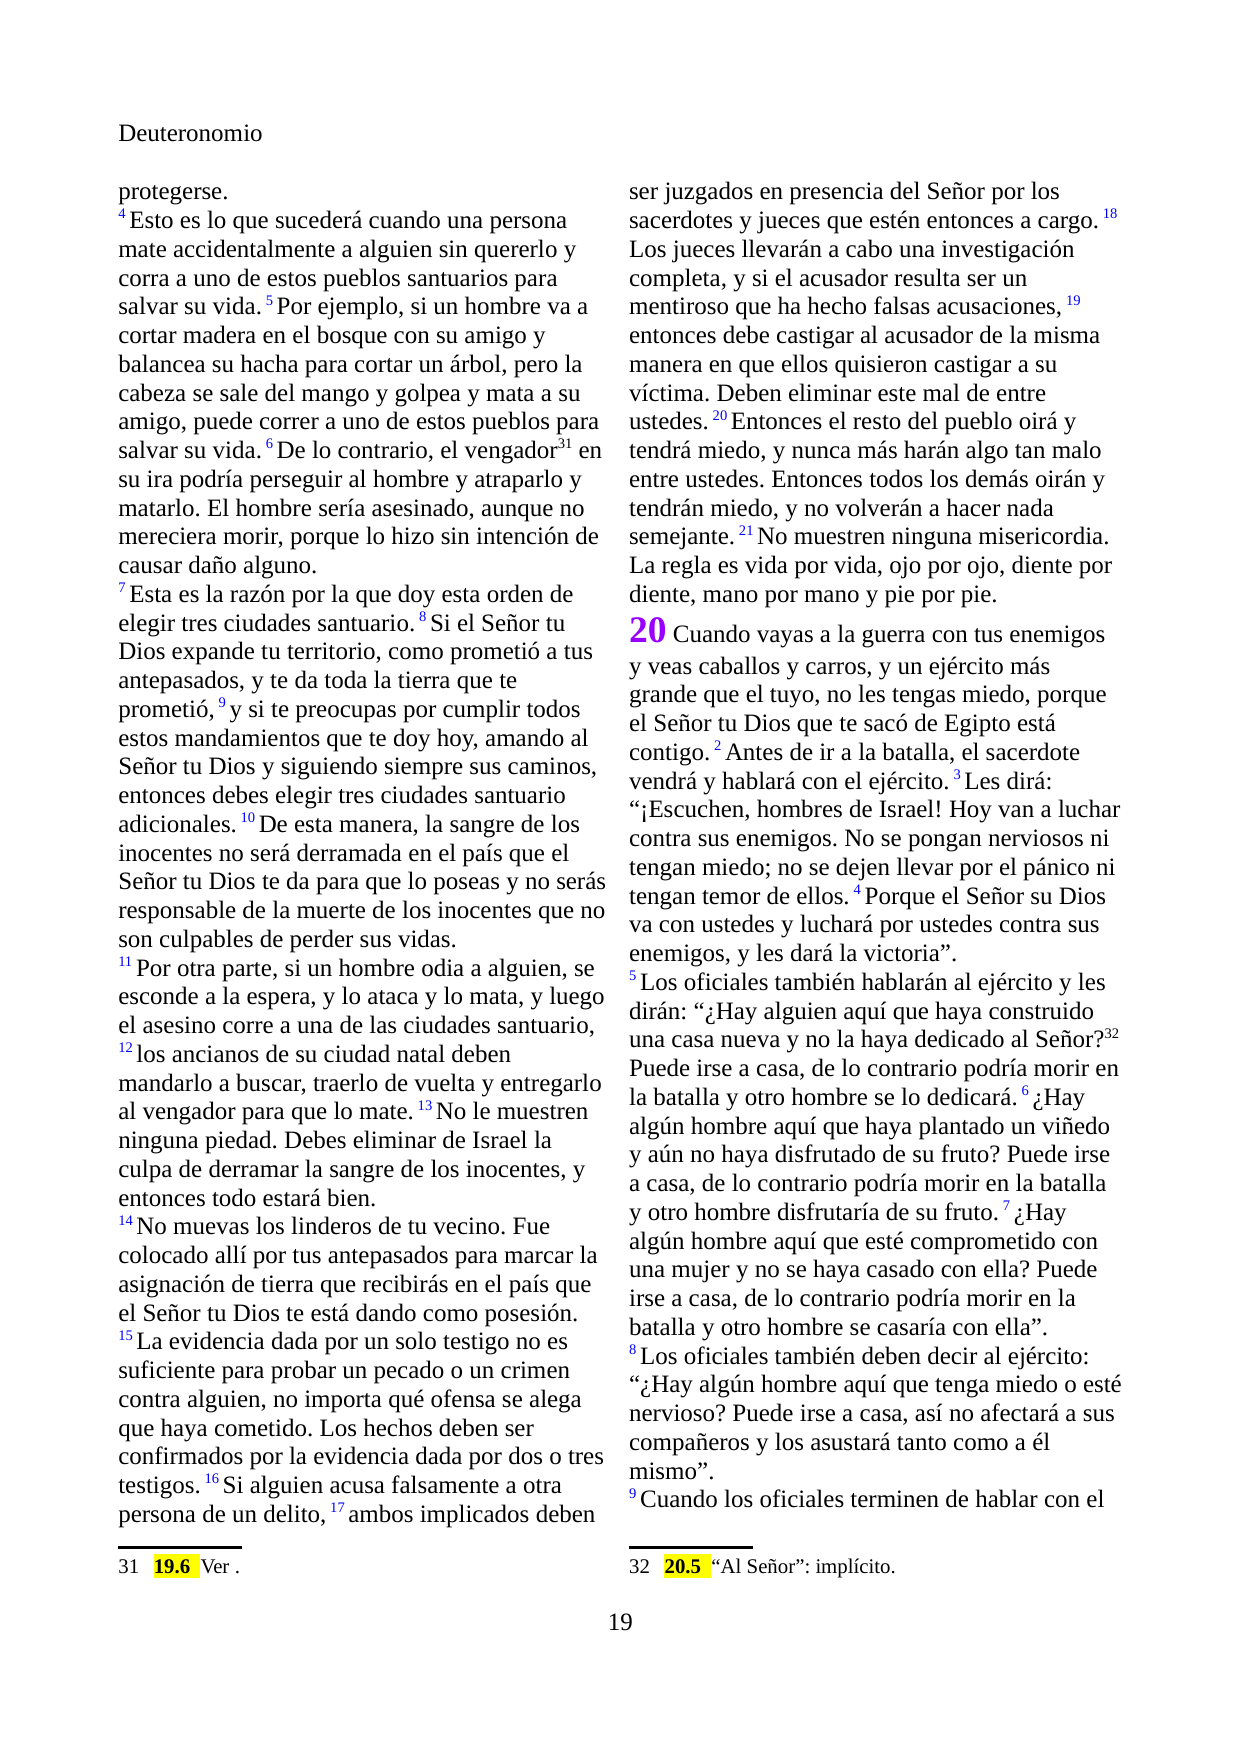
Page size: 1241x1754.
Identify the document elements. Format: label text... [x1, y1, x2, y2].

text 11 Por otra parte, si un hombre odia a alguien, se esconde a la espera, y lo ataca y lo mata, y luego el asesino corre a una de las ciudades santuario, 12 los ancianos de su ciudad natal deben mandarlo a buscar, traerlo de vuelta y entregarlo al vengador para que lo mate. 13 No le muestren ninguna piedad. Debes eliminar de Israel la culpa de derramar la sangre de los inocentes, y entonces todo estará bien. [118, 953, 611, 1211]
text 20.5 “Al Señor”: implícito. [629, 1553, 1122, 1578]
text 5 Los oficiales también hablarán al ejército y les dirán: “¿Hay alguien aquí que haya construido una casa nueva y no la haya dedicado al Señor? Puede irse a casa, de lo contrario podría morir en la batalla y otro hombre se lo dedicará. 6 ¿Hay algún hombre aquí que haya plantado un viñedo y aún no haya disfrutado de su fruto? Puede irse a casa, de lo contrario podría morir en la batalla y otro hombre disfrutaría de su fruto. 7 ¿Hay algún hombre aquí que esté comprometido con una mujer y no se haya casado con ella? Puede irse a casa, de lo contrario podría morir en la batalla y otro hombre se casaría con ella”. [629, 967, 1122, 1341]
text protegerse. [118, 176, 611, 205]
text 20 Cuando vayas a la guerra con tus enemigos y veas caballos y carros, y un ejército más grande que el tuyo, no les tengas miedo, porque el Señor tu Dios que te sacó de Egipto está contigo. 2 Antes de ir a la batalla, el sacerdote vendrá y hablará con el ejército. 3 Les dirá: “¡Escuchen, hombres de Israel! Hoy van a luchar contra sus enemigos. No se pongan nerviosos ni tengan miedo; no se dejen llevar por el pánico ni tengan temor de ellos. 4 Porque el Señor su Dios va con ustedes y luchará por ustedes contra sus enemigos, y les dará la victoria”. [629, 608, 1122, 967]
text 9 Cuando los oficiales terminen de hablar con el [629, 1484, 1122, 1513]
text 4 Esto es lo que sucederá cuando una persona mate accidentalmente a alguien sin quererlo y corra a uno de estos pueblos santuarios para salvar su vida. 5 Por ejemplo, si un hombre va a cortar madera en el bosque con su amigo y balancea su hacha para cortar un árbol, pero la cabeza se sale del mango y golpea y mata a su amigo, puede correr a uno de estos pueblos para salvar su vida. 6 De lo contrario, el vengador en su ira podría perseguir al hombre y atraparlo y matarlo. El hombre sería asesinado, aunque no mereciera morir, porque lo hizo sin intención de causar daño alguno. [118, 205, 611, 579]
text 19.6 Ver . [118, 1553, 611, 1578]
text 15 La evidencia dada por un solo testigo no es suficiente para probar un pecado o un crimen contra alguien, no importa qué ofensa se alega que haya cometido. Los hechos deben ser confirmados por la evidencia dada por dos o tres testigos. 16 Si alguien acusa falsamente a otra persona de un delito, 17 ambos implicados deben [118, 1326, 611, 1528]
text 8 Los oficiales también deben decir al ejército: “¿Hay algún hombre aquí que tenga miedo o esté nervioso? Puede irse a casa, así no afectará a sus compañeros y los asustará tanto como a él mismo”. [629, 1341, 1122, 1484]
text ser juzgados en presencia del Señor por los sacerdotes y jueces que estén entonces a cargo. 18 Los jueces llevarán a cabo una investigación completa, y si el acusador resulta ser un mentiroso que ha hecho falsas acusaciones, 19 entonces debe castigar al acusador de la misma manera en que ellos quisieron castigar a su víctima. Deben eliminar este mal de entre ustedes. 20 Entonces el resto del pueblo oirá y tendrá miedo, y nunca más harán algo tan malo entre ustedes. Entonces todos los demás oirán y tendrán miedo, y no volverán a hacer nada semejante. 21 No muestren ninguna misericordia. La regla es vida por vida, ojo por ojo, diente por diente, mano por mano y pie por pie. [629, 176, 1122, 608]
text 7 Esta es la razón por la que doy esta orden de elegir tres ciudades santuario. 8 Si el Señor tu Dios expande tu territorio, como prometió a tus antepasados, y te da toda la tierra que te prometió, 9 y si te preocupas por cumplir todos estos mandamientos que te doy hoy, amando al Señor tu Dios y siguiendo siempre sus caminos, entonces debes elegir tres ciudades santuario adicionales. 10 De esta manera, la sangre de los inocentes no será derramada en el país que el Señor tu Dios te da para que lo poseas y no serás responsable de la muerte de los inocentes que no son culpables de perder sus vidas. [118, 579, 611, 953]
text 14 No muevas los linderos de tu vecino. Fue colocado allí por tus antepasados para marcar la asignación de tierra que recibirás en el país que el Señor tu Dios te está dando como posesión. [118, 1211, 611, 1326]
